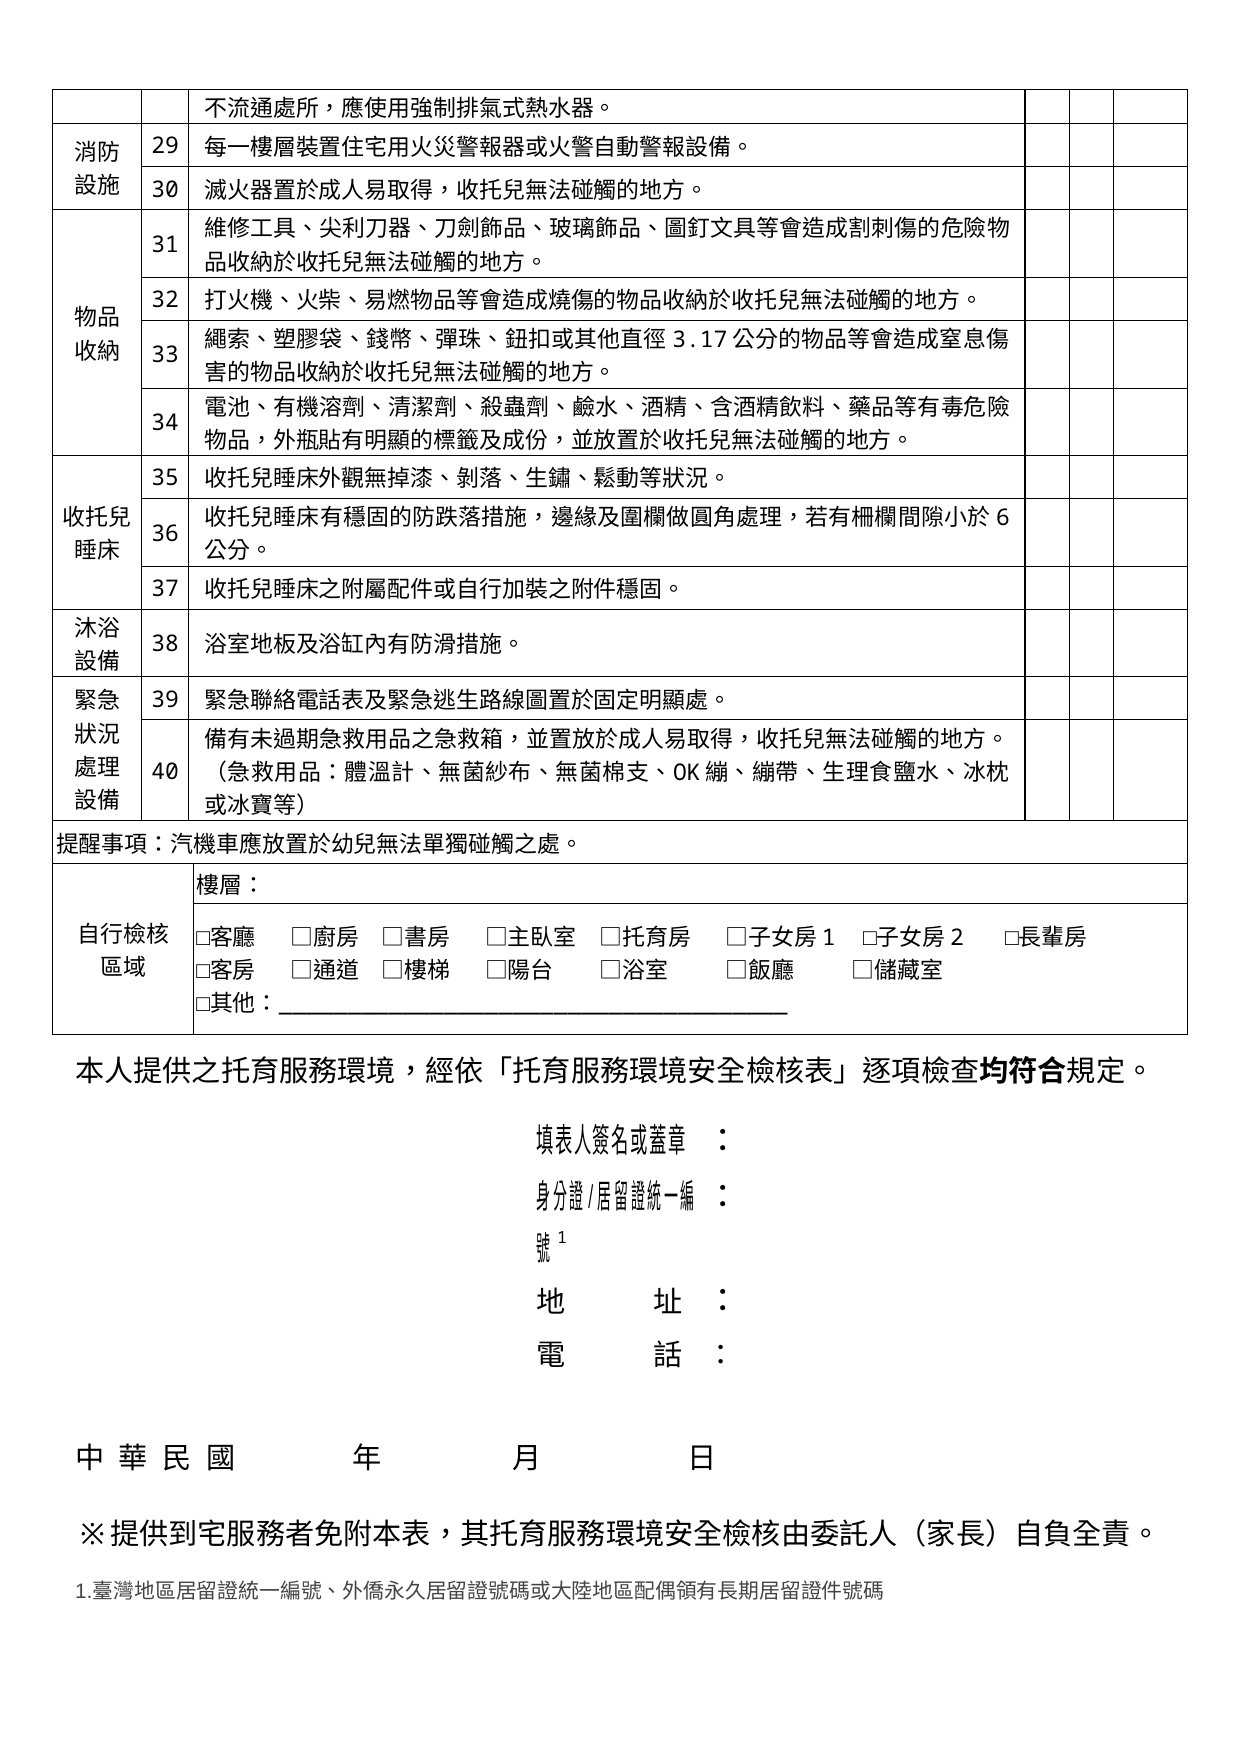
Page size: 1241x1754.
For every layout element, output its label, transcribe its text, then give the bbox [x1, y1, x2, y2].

table_cell [1114, 610, 1187, 676]
table_cell [1026, 610, 1069, 676]
table_cell [1026, 720, 1069, 820]
table_cell [1026, 278, 1069, 320]
table_cell [1026, 90, 1069, 123]
table_cell 消防 設施 [53, 124, 141, 209]
table_header 填表人簽名或蓋章 [525, 1111, 706, 1167]
text 本人提供之托育服務環境，經依「托育服務環境安全檢核表」逐項檢查均符合規定。 [75, 1047, 1165, 1089]
table_cell [1114, 389, 1187, 455]
table_cell [1114, 720, 1187, 820]
table_cell 40 [142, 720, 188, 820]
text ※提供到宅服務者免附本表，其托育服務環境安全檢核由委託人（家長）自負全責。 [75, 1511, 1165, 1553]
table_cell [1026, 567, 1069, 609]
table_cell [1026, 499, 1069, 566]
table_cell 繩索、塑膠袋、錢幣、彈珠、鈕扣或其他直徑3.17公分的物品等會造成窒息傷害的物品收納於收托兒無法碰觸的地方。 [189, 321, 1024, 387]
table_cell [1026, 389, 1069, 455]
table_cell 緊急聯絡電話表及緊急逃生路線圖置於固定明顯處。 [189, 677, 1024, 719]
table_cell [1114, 90, 1187, 123]
table_cell [1114, 210, 1187, 277]
table_cell [1114, 567, 1187, 609]
table_cell ： [706, 1167, 731, 1271]
table_cell □客廳 □廚房 □書房 □主臥室 □托育房 □子女房1 □子女房2 □長輩房 □客房 □通道 □樓梯 □陽台 □浴室 □飯廳 □儲藏室 □其他：_____________________________________ [194, 904, 1187, 1034]
text 1.臺灣地區居留證統一編號、外僑永久居留證號碼或大陸地區配偶領有長期居留證件號碼 [75, 1574, 1165, 1604]
table_cell 收托兒睡床有穩固的防跌落措施，邊緣及圍欄做圓角處理，若有柵欄間隙小於6公分。 [189, 499, 1024, 566]
table_header ： [706, 1111, 731, 1167]
table_cell [53, 90, 141, 123]
table_cell 電池、有機溶劑、清潔劑、殺蟲劑、鹼水、酒精、含酒精飲料、藥品等有毒危險物品，外瓶貼有明顯的標籤及成份，並放置於收托兒無法碰觸的地方。 [189, 389, 1024, 455]
table_cell [1070, 677, 1113, 719]
table_cell [1114, 124, 1187, 166]
table_cell 不流通處所，應使用強制排氣式熱水器。 [189, 90, 1024, 123]
table_cell [1114, 321, 1187, 387]
table_cell [1026, 124, 1069, 166]
table_cell 36 [142, 499, 188, 566]
table_cell 37 [142, 567, 188, 609]
table_cell 33 [142, 321, 188, 387]
table_cell [1070, 499, 1113, 566]
table_cell 備有未過期急救用品之急救箱，並置放於成人易取得，收托兒無法碰觸的地方。（急救用品：體溫計、無菌紗布、無菌棉支、OK繃、繃帶、生理食鹽水、冰枕或冰寶等） [189, 720, 1024, 820]
table_cell [1070, 610, 1113, 676]
table_cell [1070, 90, 1113, 123]
table_cell 38 [142, 610, 188, 676]
table_cell 收托兒睡床 [53, 456, 141, 609]
table_cell 收托兒睡床外觀無掉漆、剝落、生鏽、鬆動等狀況。 [189, 456, 1024, 498]
table_cell [1070, 278, 1113, 320]
table_cell 地 址 [525, 1271, 706, 1323]
table_cell 身分證/居留證統一編號1 [525, 1167, 706, 1271]
table_cell 34 [142, 389, 188, 455]
table_cell [1070, 167, 1113, 209]
table_cell [1070, 210, 1113, 277]
table_cell 物品 收納 [53, 210, 141, 455]
text 中 華 民 國 年 月 日 [75, 1435, 1165, 1477]
table_cell [142, 90, 188, 123]
table_cell [1114, 278, 1187, 320]
table_cell 29 [142, 124, 188, 166]
table_cell [1114, 167, 1187, 209]
table_cell 每一樓層裝置住宅用火災警報器或火警自動警報設備。 [189, 124, 1024, 166]
table_cell 30 [142, 167, 188, 209]
table_cell [1070, 321, 1113, 387]
table_cell ： [706, 1323, 731, 1375]
table_cell [1026, 677, 1069, 719]
table_cell [1026, 167, 1069, 209]
table_cell [1114, 677, 1187, 719]
table_cell ： [706, 1271, 731, 1323]
table_cell 滅火器置於成人易取得，收托兒無法碰觸的地方。 [189, 167, 1024, 209]
table_cell [1070, 124, 1113, 166]
table_cell [1070, 389, 1113, 455]
table_cell 提醒事項：汽機車應放置於幼兒無法單獨碰觸之處。 [53, 821, 1187, 863]
table_cell [1026, 321, 1069, 387]
table_cell 39 [142, 677, 188, 719]
table_cell [1070, 456, 1113, 498]
table_cell 浴室地板及浴缸內有防滑措施。 [189, 610, 1024, 676]
table_cell 打火機、火柴、易燃物品等會造成燒傷的物品收納於收托兒無法碰觸的地方。 [189, 278, 1024, 320]
table_cell 樓層： [194, 864, 1187, 902]
table_cell 收托兒睡床之附屬配件或自行加裝之附件穩固。 [189, 567, 1024, 609]
table_cell [1026, 210, 1069, 277]
table_cell [1070, 567, 1113, 609]
table_cell 31 [142, 210, 188, 277]
table_cell [1026, 456, 1069, 498]
table_cell 32 [142, 278, 188, 320]
table_cell 沐浴 設備 [53, 610, 141, 676]
table_cell 自行檢核 區域 [53, 864, 193, 1034]
table_cell 緊急 狀況 處理 設備 [53, 677, 141, 820]
table_cell [1114, 456, 1187, 498]
table_cell [1070, 720, 1113, 820]
table_cell 電 話 [525, 1323, 706, 1375]
table_cell 35 [142, 456, 188, 498]
table_cell [1114, 499, 1187, 566]
table_cell 維修工具、尖利刀器、刀劍飾品、玻璃飾品、圖釘文具等會造成割刺傷的危險物品收納於收托兒無法碰觸的地方。 [189, 210, 1024, 277]
